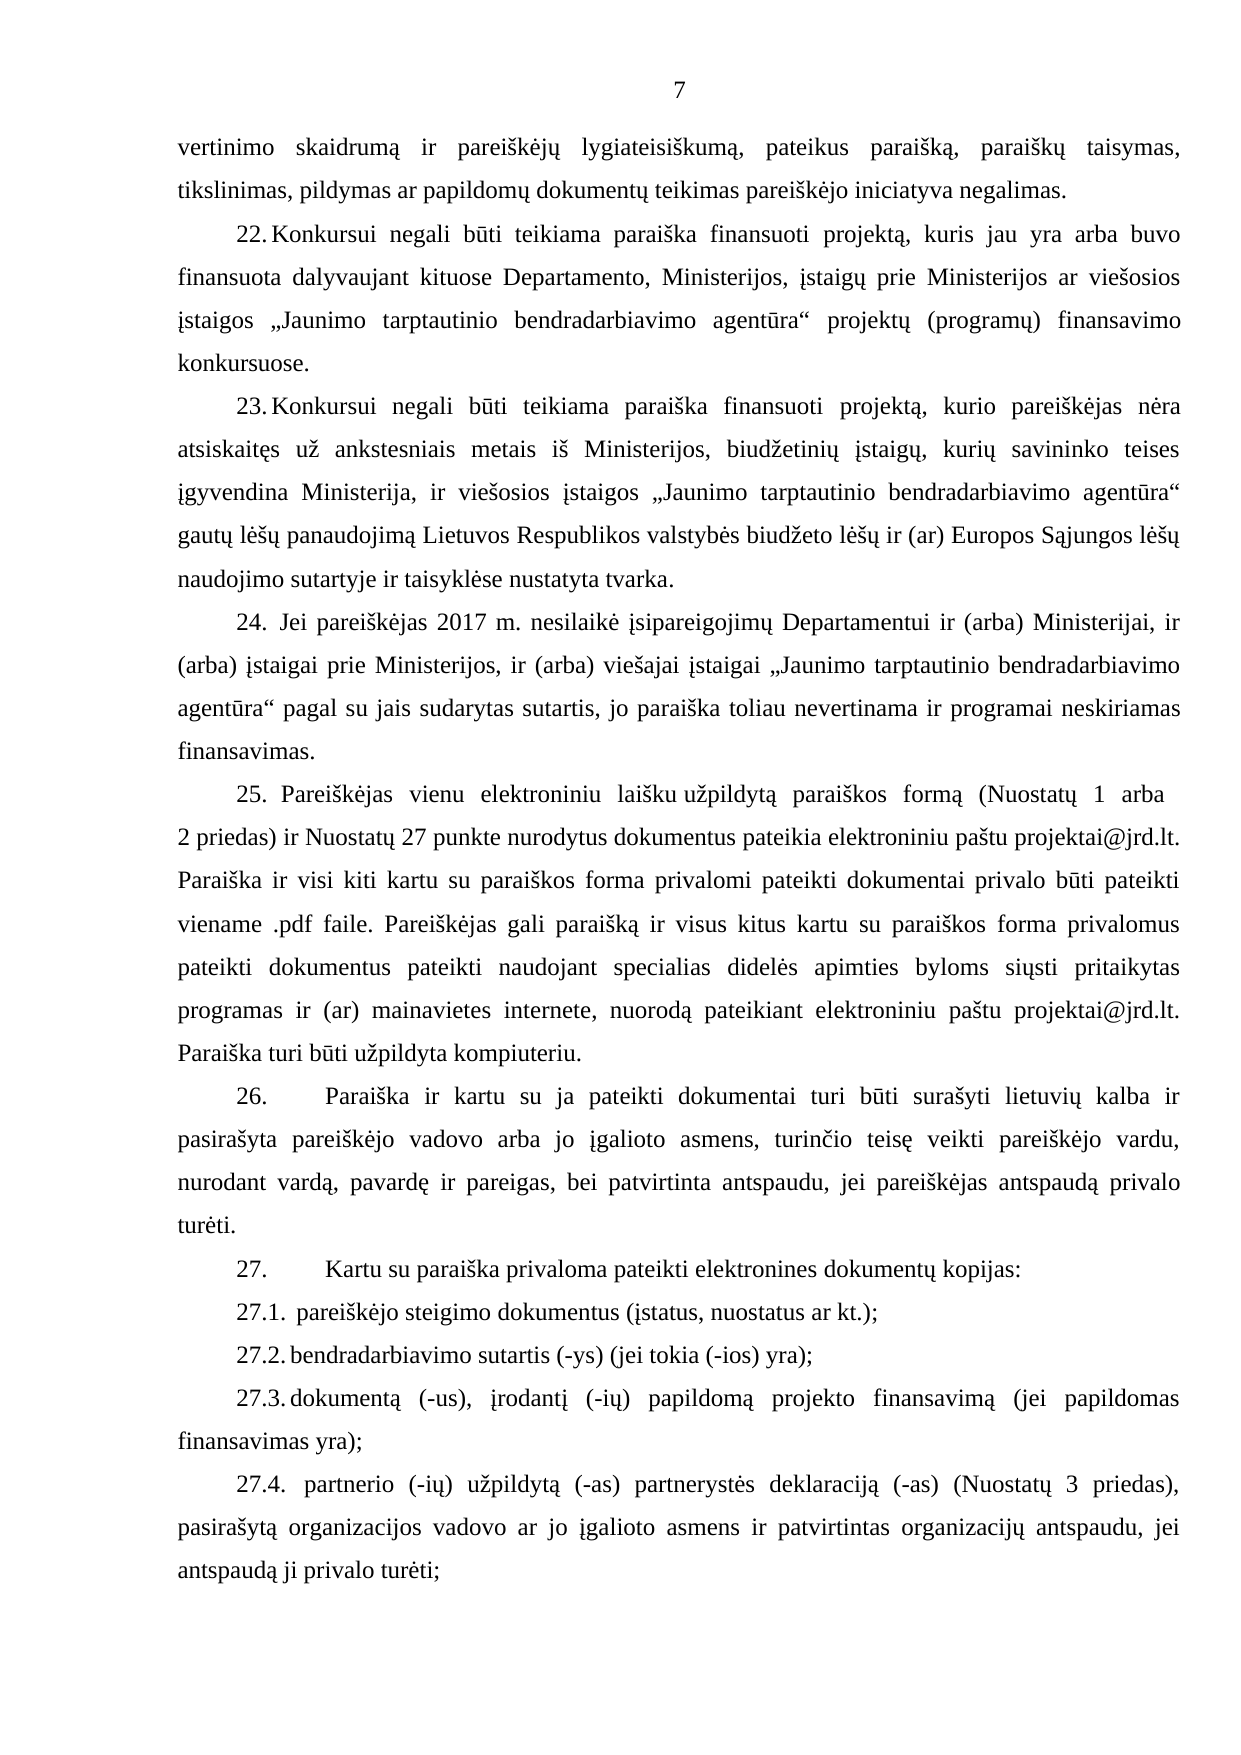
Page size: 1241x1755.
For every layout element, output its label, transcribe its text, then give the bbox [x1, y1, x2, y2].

text vertinimo skaidrumą ir pareiškėjų lygiateisiškumą, pateikus paraišką, paraiškų taisymas, tikslinimas, pildymas ar papildomų dokumentų teikimas pareiškėjo iniciatyva negalimas. [177, 132, 1181, 204]
text 27.4. partnerio (-ių) užpildytą (-as) partnerystės deklaraciją (-as) (Nuostatų 3 priedas), pasirašytą organizacijos vadovo ar jo įgalioto asmens ir patvirtintas organizacijų antspaudu, jei antspaudą ji privalo turėti; [177, 1469, 1181, 1584]
text 25. Pareiškėjas vienu elektroniniu laišku užpildytą paraiškos formą (Nuostatų 1 arba 2 priedas) ir Nuostatų 27 punkte nurodytus dokumentus pateikia elektroniniu paštu projektai@jrd.lt. Paraiška ir visi kiti kartu su paraiškos forma privalomi pateikti dokumentai privalo būti pateikti viename .pdf faile. Pareiškėjas gali paraišką ir visus kitus kartu su paraiškos forma privalomus pateikti dokumentus pateikti naudojant specialias didelės apimties byloms siųsti pritaikytas programas ir (ar) mainavietes internete, nuorodą pateikiant elektroniniu paštu projektai@jrd.lt. Paraiška turi būti užpildyta kompiuteriu. [177, 779, 1181, 1067]
text 27. Kartu su paraiška privaloma pateikti elektronines dokumentų kopijas: [177, 1254, 1181, 1282]
text 27.1. pareiškėjo steigimo dokumentus (įstatus, nuostatus ar kt.); [177, 1297, 1181, 1326]
text 24. Jei pareiškėjas 2017 m. nesilaikė įsipareigojimų Departamentui ir (arba) Ministerijai, ir (arba) įstaigai prie Ministerijos, ir (arba) viešajai įstaigai „Jaunimo tarptautinio bendradarbiavimo agentūra“ pagal su jais sudarytas sutartis, jo paraiška toliau nevertinama ir programai neskiriamas finansavimas. [177, 607, 1181, 765]
text 23. Konkursui negali būti teikiama paraiška finansuoti projektą, kurio pareiškėjas nėra atsiskaitęs už ankstesniais metais iš Ministerijos, biudžetinių įstaigų, kurių savininko teises įgyvendina Ministerija, ir viešosios įstaigos „Jaunimo tarptautinio bendradarbiavimo agentūra“ gautų lėšų panaudojimą Lietuvos Respublikos valstybės biudžeto lėšų ir (ar) Europos Sąjungos lėšų naudojimo sutartyje ir taisyklėse nustatyta tvarka. [177, 391, 1181, 592]
text 26. Paraiška ir kartu su ja pateikti dokumentai turi būti surašyti lietuvių kalba ir pasirašyta pareiškėjo vadovo arba jo įgalioto asmens, turinčio teisę veikti pareiškėjo vardu, nurodant vardą, pavardę ir pareigas, bei patvirtinta antspaudu, jei pareiškėjas antspaudą privalo turėti. [177, 1081, 1181, 1239]
text 27.3. dokumentą (-us), įrodantį (-ių) papildomą projekto finansavimą (jei papildomas finansavimas yra); [177, 1383, 1181, 1455]
text 27.2. bendradarbiavimo sutartis (-ys) (jei tokia (-ios) yra); [177, 1340, 1181, 1369]
text 22. Konkursui negali būti teikiama paraiška finansuoti projektą, kuris jau yra arba buvo finansuota dalyvaujant kituose Departamento, Ministerijos, įstaigų prie Ministerijos ar viešosios įstaigos „Jaunimo tarptautinio bendradarbiavimo agentūra“ projektų (programų) finansavimo konkursuose. [177, 219, 1181, 377]
